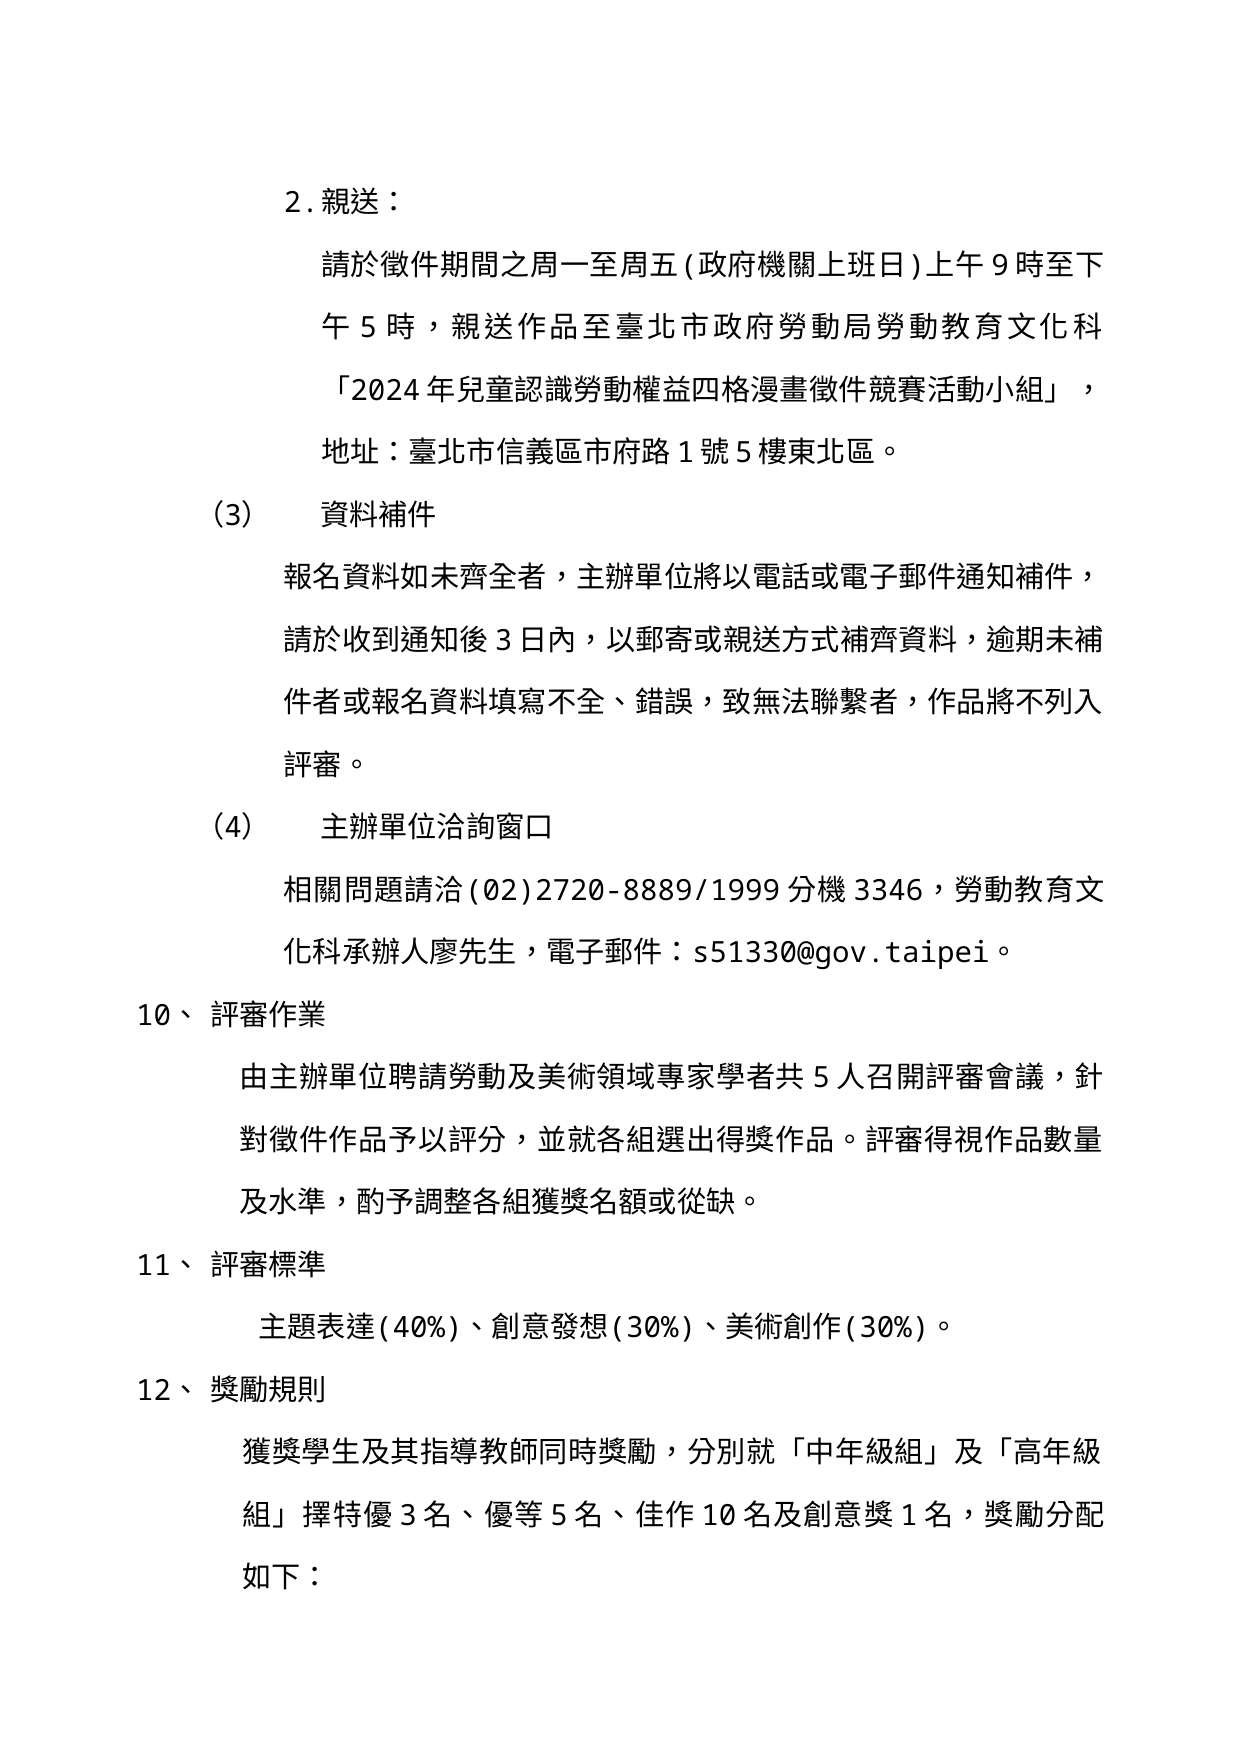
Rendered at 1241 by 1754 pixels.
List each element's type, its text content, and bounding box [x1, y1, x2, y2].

text 獲獎學生及其指導教師同時獎勵，分別就「中年級組」及「高年級組」擇特優3名、優等5名、佳作10名及創意獎1名，獎勵分配如下： [242, 1408, 1104, 1596]
text 由主辦單位聘請勞動及美術領域專家學者共5人召開評審會議，針對徵件作品予以評分，並就各組選出得獎作品。評審得視作品數量及水準，酌予調整各組獲獎名額或從缺。 [239, 1033, 1104, 1221]
list 親送： [283, 158, 1104, 221]
list 評審標準 [136, 1221, 1104, 1283]
text 相關問題請洽(02)2720-8889/1999分機3346，勞動教育文化科承辦人廖先生，電子郵件：s51330@gov.taipei。 [283, 846, 1104, 971]
list 主辦單位洽詢窗口 [195, 783, 1104, 846]
text 主題表達(40%)、創意發想(30%)、美術創作(30%)。 [136, 1283, 1104, 1346]
text 請於徵件期間之周一至周五(政府機關上班日)上午9時至下午5時，親送作品至臺北市政府勞動局勞動教育文化科「2024年兒童認識勞動權益四格漫畫徵件競賽活動小組」，地址：臺北市信義區市府路1號5樓東北區。 [321, 221, 1104, 471]
text 報名資料如未齊全者，主辦單位將以電話或電子郵件通知補件，請於收到通知後3日內，以郵寄或親送方式補齊資料，逾期未補件者或報名資料填寫不全、錯誤，致無法聯繫者，作品將不列入評審。 [283, 533, 1104, 783]
list 評審作業 [136, 971, 1104, 1033]
list 獎勵規則 [136, 1346, 1104, 1408]
list 資料補件 [195, 471, 1104, 533]
